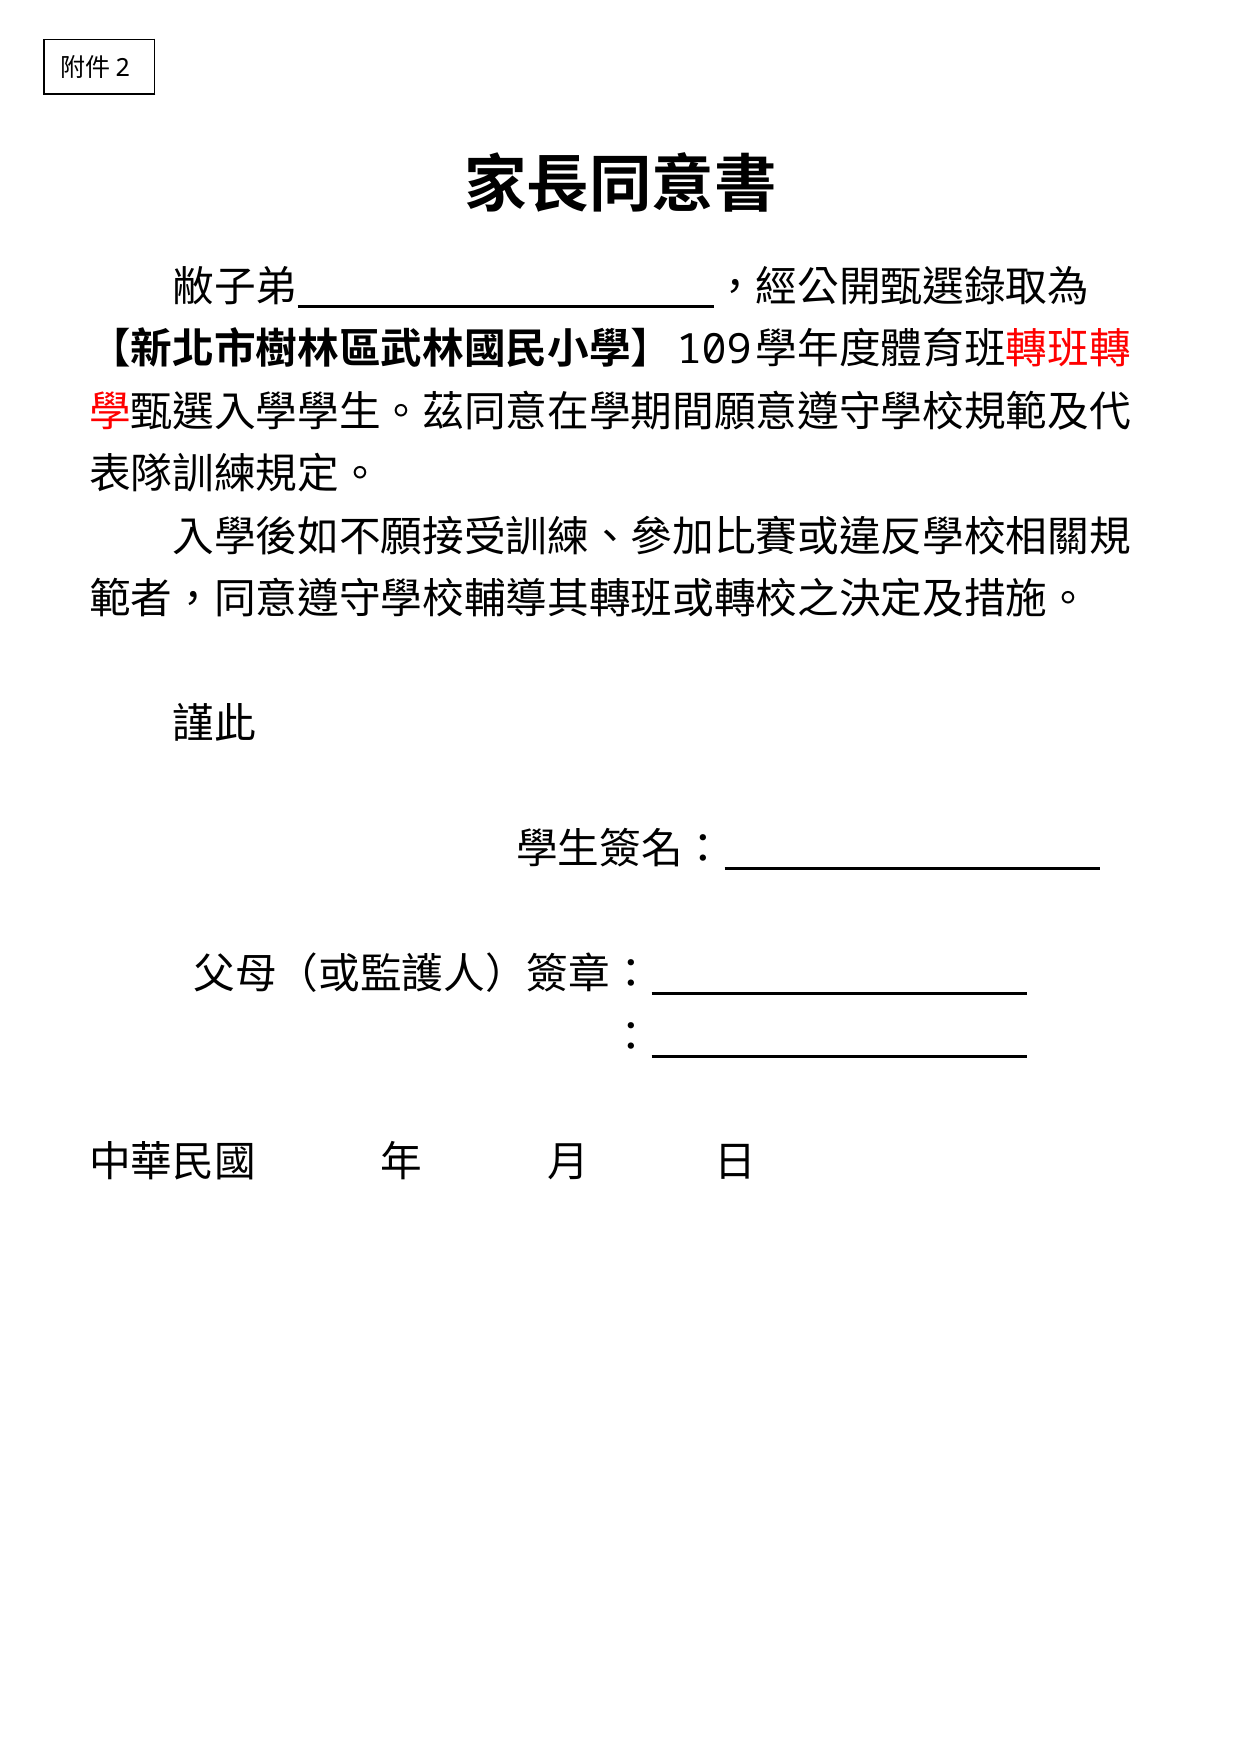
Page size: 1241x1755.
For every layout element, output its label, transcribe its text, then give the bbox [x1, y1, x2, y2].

text 敝子弟 ，經公開甄選錄取為【新北市樹林區武林國民小學】109學年度體育班轉班轉學甄選入學學生。茲同意在學期間願意遵守學校規範及代表隊訓練規定。 [89, 242, 1151, 492]
text 家長同意書 [89, 106, 1151, 231]
text 父母（或監護人）簽章： [89, 929, 1151, 992]
text 謹此 [89, 679, 1151, 742]
text 入學後如不願接受訓練、參加比賽或違反學校相關規範者，同意遵守學校輔導其轉班或轉校之決定及措施。 [89, 492, 1151, 617]
text 附件2 [60, 48, 139, 84]
text ： [89, 992, 1151, 1054]
text [45, 40, 154, 93]
text 學生簽名： [89, 804, 1151, 867]
text 中華民國 年 月 日 [89, 1117, 1151, 1179]
